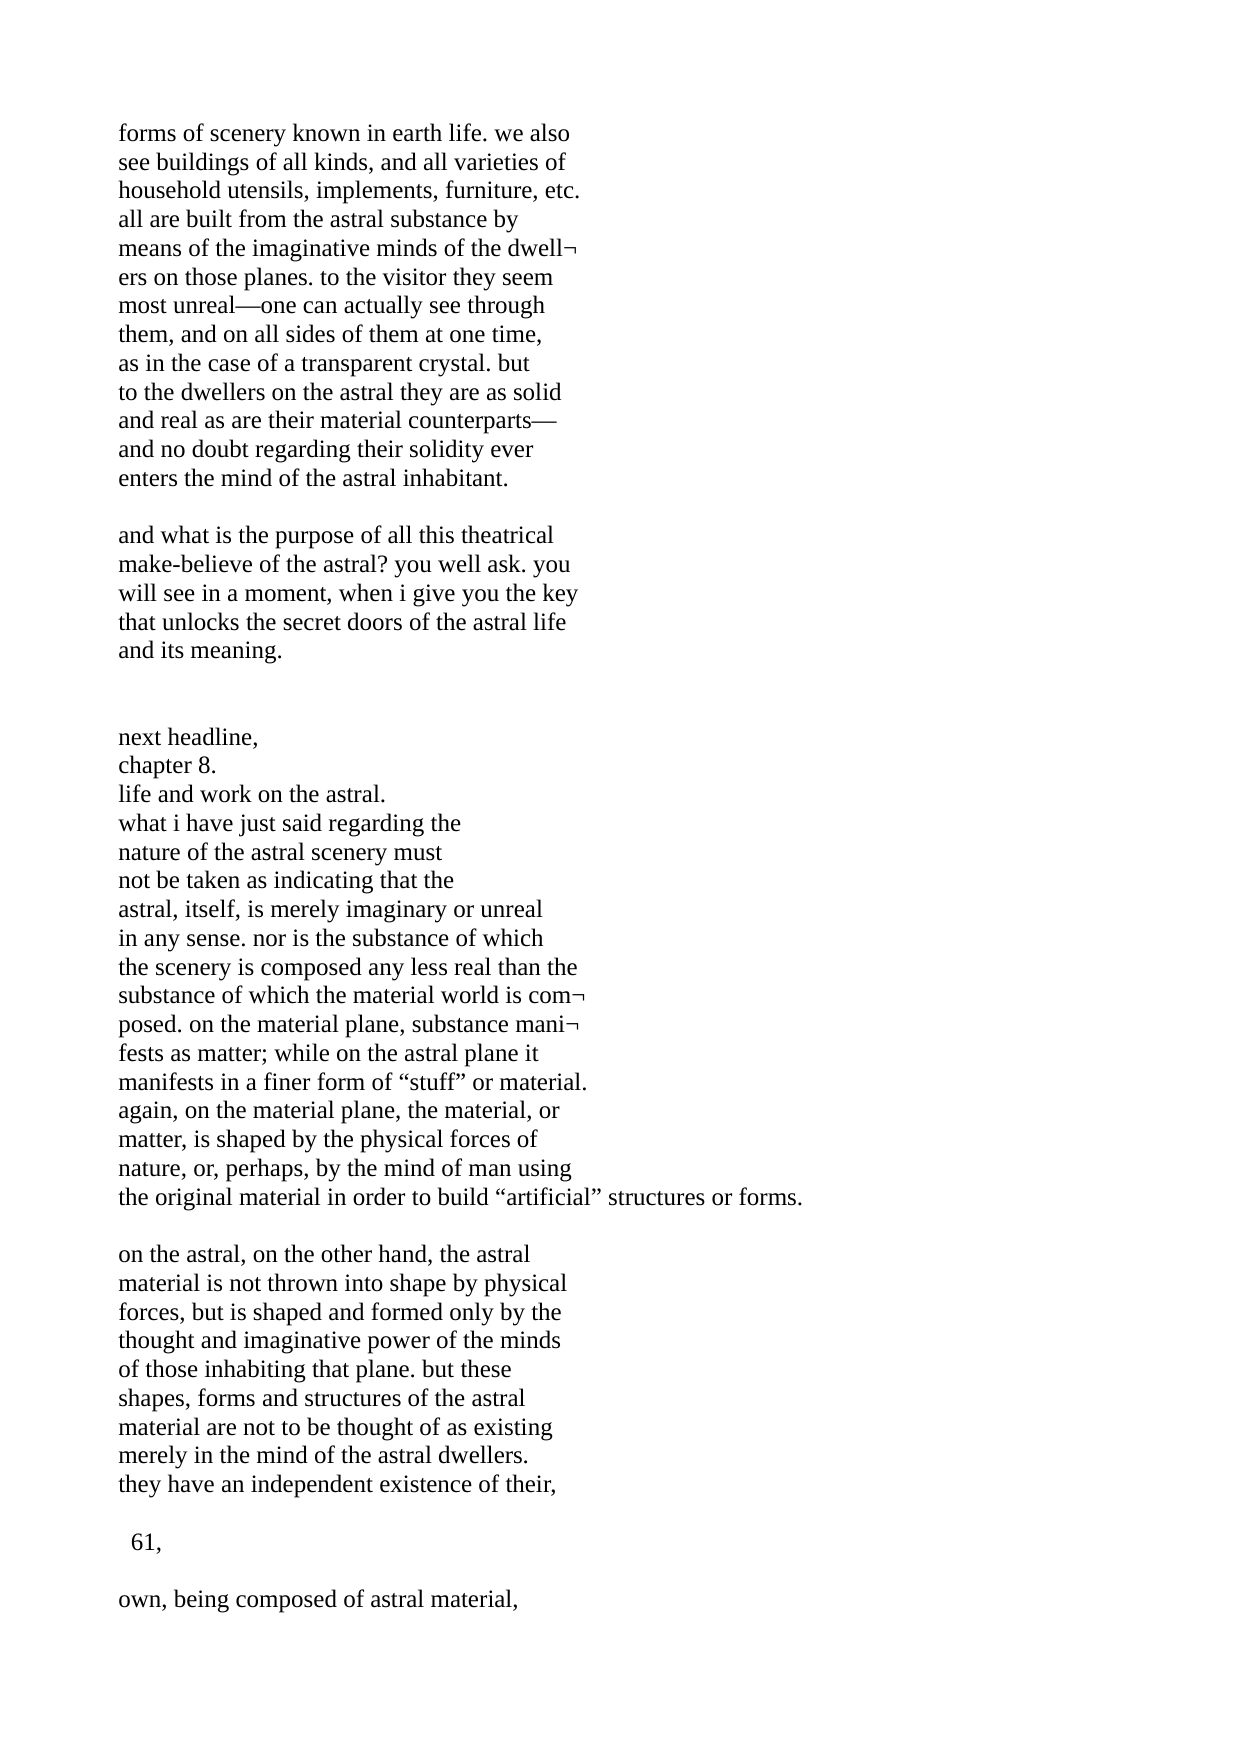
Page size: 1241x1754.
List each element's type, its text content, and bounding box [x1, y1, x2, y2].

text next headline, [118, 722, 1122, 751]
text on the astral, on the other hand, the astral [118, 1239, 1122, 1268]
text enters the mind of the astral inhabitant. [118, 463, 1122, 492]
text of those inhabiting that plane. but these [118, 1354, 1122, 1383]
text fests as matter; while on the astral plane it [118, 1038, 1122, 1067]
text material are not to be thought of as existing [118, 1412, 1122, 1441]
text merely in the mind of the astral dwellers. [118, 1441, 1122, 1469]
text and its meaning. [118, 636, 1122, 664]
text forces, but is shaped and formed only by the [118, 1297, 1122, 1326]
text nature of the astral scenery must [118, 837, 1122, 866]
text astral, itself, is merely imaginary or unreal [118, 894, 1122, 923]
text and what is the purpose of all this theatrical [118, 521, 1122, 549]
text the original material in order to build “artificial” structures or forms. [118, 1182, 1122, 1211]
text thought and imaginative power of the minds [118, 1326, 1122, 1354]
text posed. on the material plane, substance mani¬ [118, 1009, 1122, 1038]
text make-believe of the astral? you well ask. you [118, 549, 1122, 578]
text and no doubt regarding their solidity ever [118, 434, 1122, 463]
text again, on the material plane, the material, or [118, 1096, 1122, 1124]
text the scenery is composed any less real than the [118, 952, 1122, 981]
text see buildings of all kinds, and all varieties of [118, 147, 1122, 176]
text manifests in a finer form of “stuff” or material. [118, 1067, 1122, 1096]
text not be taken as indicating that the [118, 866, 1122, 894]
text as in the case of a transparent crystal. but [118, 348, 1122, 377]
text to the dwellers on the astral they are as solid [118, 377, 1122, 406]
text shapes, forms and structures of the astral [118, 1383, 1122, 1412]
text forms of scenery known in earth life. we also [118, 118, 1122, 147]
text means of the imaginative minds of the dwell¬ [118, 233, 1122, 262]
text that unlocks the secret doors of the astral life [118, 607, 1122, 636]
text life and work on the astral. [118, 779, 1122, 808]
text nature, or, perhaps, by the mind of man using [118, 1153, 1122, 1182]
text matter, is shaped by the physical forces of [118, 1124, 1122, 1153]
text most unreal—one can actually see through [118, 291, 1122, 319]
text and real as are their material counterparts— [118, 406, 1122, 434]
text chapter 8. [118, 751, 1122, 779]
text material is not thrown into shape by physical [118, 1268, 1122, 1297]
text will see in a moment, when i give you the key [118, 578, 1122, 607]
text they have an independent existence of their, [118, 1469, 1122, 1498]
text 61, [118, 1527, 1122, 1556]
text household utensils, implements, furniture, etc. [118, 176, 1122, 204]
text own, being composed of astral material, [118, 1584, 1122, 1613]
text in any sense. nor is the substance of which [118, 923, 1122, 952]
text substance of which the material world is com¬ [118, 981, 1122, 1009]
text ers on those planes. to the visitor they seem [118, 262, 1122, 291]
text all are built from the astral substance by [118, 204, 1122, 233]
text what i have just said regarding the [118, 808, 1122, 837]
text them, and on all sides of them at one time, [118, 319, 1122, 348]
